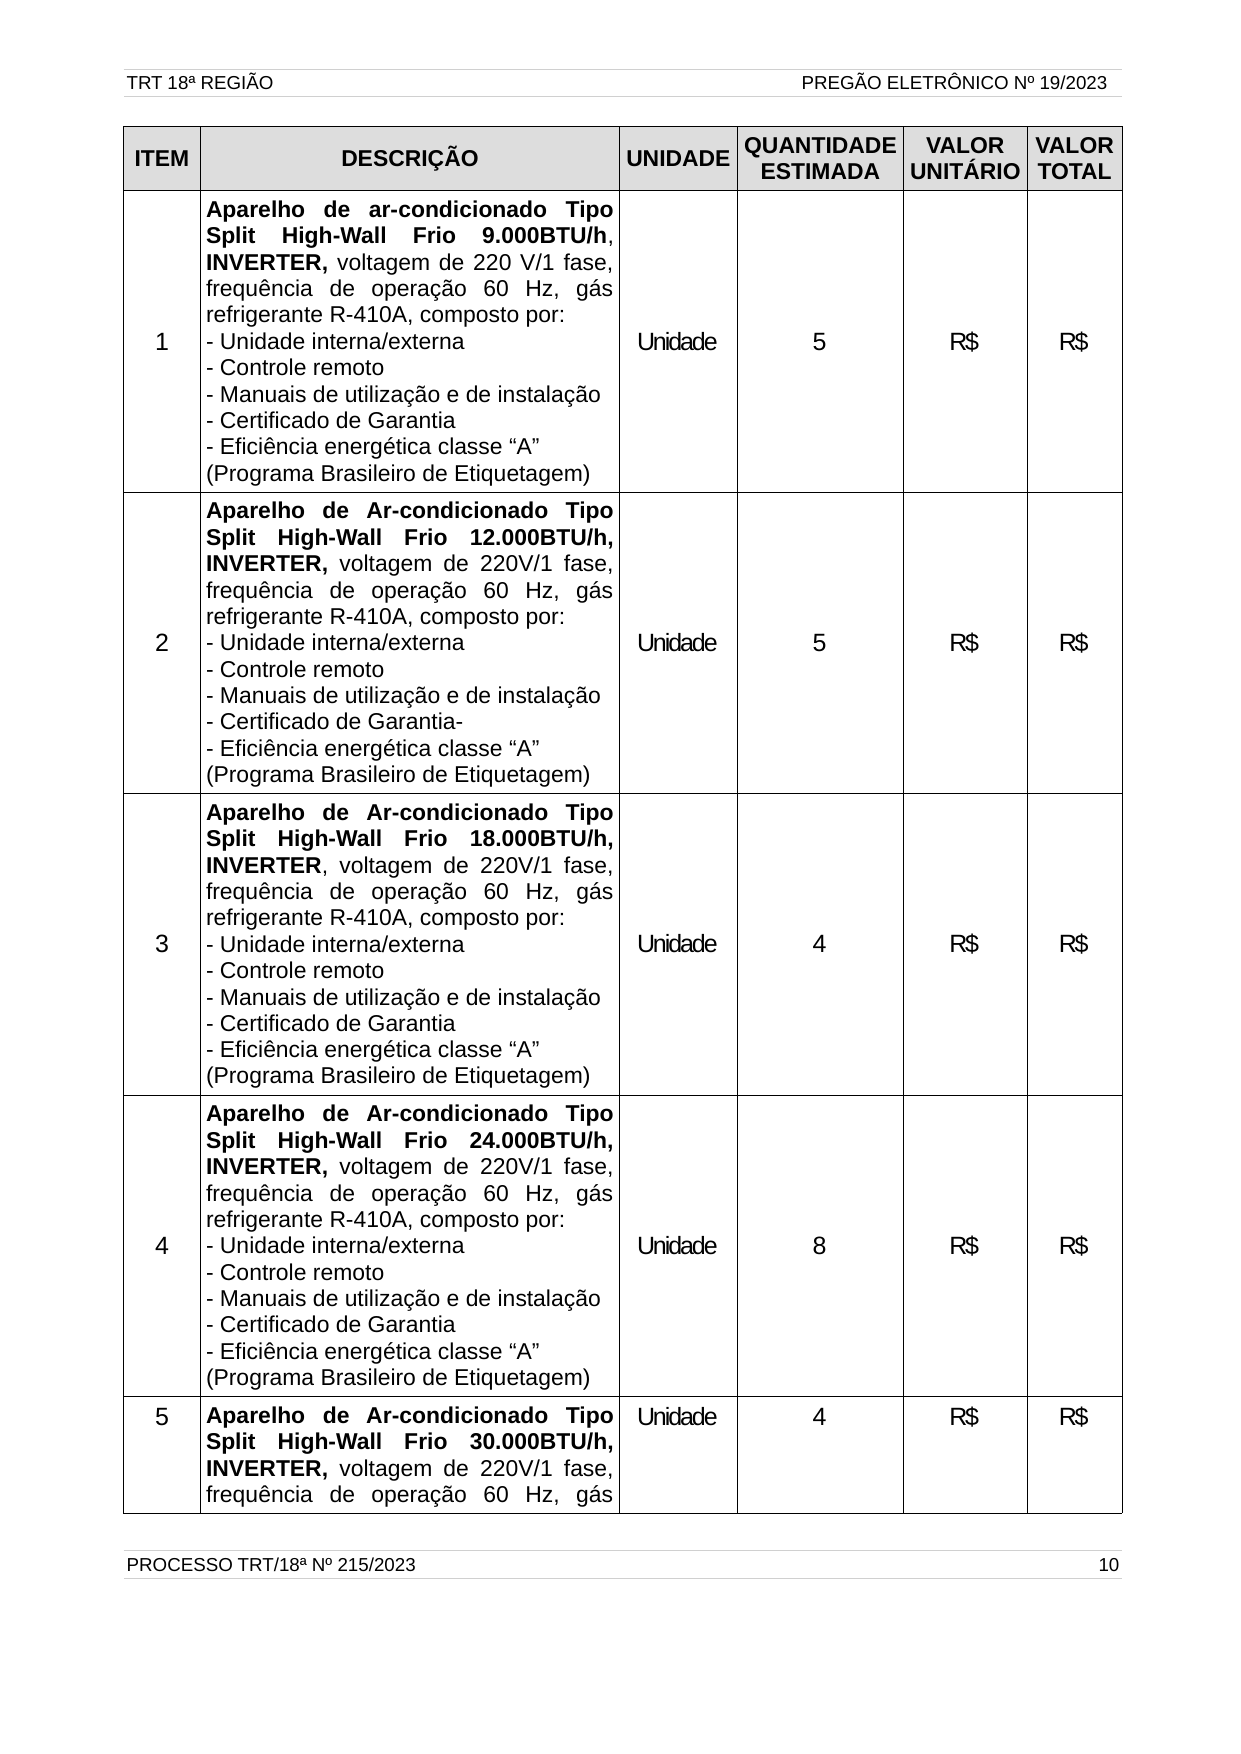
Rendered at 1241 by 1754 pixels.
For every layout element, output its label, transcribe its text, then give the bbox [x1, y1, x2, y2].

table_cell Aparelho de Ar-condicionado Tipo Split High-Wall Frio 18.000BTU/h, INVERTER, voltagem de 220V/1 fase, frequência de operação 60 Hz, gás refrigerante R-410A, composto por: - Unidade interna/externa - Controle remoto - Manuais de utilização e de instalação - Certificado de Garantia - Eficiência energética classe “A” (Programa Brasileiro de Etiquetagem) [201, 794, 619, 1094]
table_cell R$ [904, 1397, 1027, 1513]
table_cell R$ [1028, 794, 1122, 1094]
table_cell QUANTIDADE ESTIMADA [738, 127, 903, 190]
table_cell Aparelho de ar-condicionado Tipo Split High-Wall Frio 9.000BTU/h, INVERTER, voltagem de 220 V/1 fase, frequência de operação 60 Hz, gás refrigerante R-410A, composto por: - Unidade interna/externa - Controle remoto - Manuais de utilização e de instalação - Certificado de Garantia - Eficiência energética classe “A” (Programa Brasileiro de Etiquetagem) [201, 191, 619, 492]
table_cell Unidade [620, 191, 737, 492]
table_cell 1 [124, 191, 200, 492]
table_cell VALOR UNITÁRIO [904, 127, 1027, 190]
table_cell R$ [1028, 191, 1122, 492]
table_cell R$ [1028, 1096, 1122, 1396]
table_cell Unidade [620, 493, 737, 793]
table_cell Aparelho de Ar-condicionado Tipo Split High-Wall Frio 24.000BTU/h, INVERTER, voltagem de 220V/1 fase, frequência de operação 60 Hz, gás refrigerante R-410A, composto por: - Unidade interna/externa - Controle remoto - Manuais de utilização e de instalação - Certificado de Garantia - Eficiência energética classe “A” (Programa Brasileiro de Etiquetagem) [201, 1096, 619, 1396]
table_cell Aparelho de Ar-condicionado Tipo Split High-Wall Frio 30.000BTU/h, INVERTER, voltagem de 220V/1 fase, frequência de operação 60 Hz, gás [201, 1397, 619, 1513]
table_cell R$ [904, 493, 1027, 793]
table_cell 5 [738, 191, 903, 492]
table_cell 4 [738, 1397, 903, 1513]
table_cell UNIDADE [620, 127, 737, 190]
table_cell 5 [738, 493, 903, 793]
table_cell VALOR TOTAL [1028, 127, 1122, 190]
table_cell R$ [904, 1096, 1027, 1396]
table_cell 3 [124, 794, 200, 1094]
table_cell ITEM [124, 127, 200, 190]
table_cell R$ [904, 794, 1027, 1094]
table_cell 5 [124, 1397, 200, 1513]
table_cell Unidade [620, 1096, 737, 1396]
table_cell 4 [738, 794, 903, 1094]
table_cell 4 [124, 1096, 200, 1396]
table_cell DESCRIÇÃO [201, 127, 619, 190]
table_cell Unidade [620, 1397, 737, 1513]
table_cell R$ [1028, 1397, 1122, 1513]
table_cell R$ [1028, 493, 1122, 793]
table_cell 2 [124, 493, 200, 793]
table_cell R$ [904, 191, 1027, 492]
table_cell Aparelho de Ar-condicionado Tipo Split High-Wall Frio 12.000BTU/h, INVERTER, voltagem de 220V/1 fase, frequência de operação 60 Hz, gás refrigerante R-410A, composto por: - Unidade interna/externa - Controle remoto - Manuais de utilização e de instalação - Certificado de Garantia- - Eficiência energética classe “A” (Programa Brasileiro de Etiquetagem) [201, 493, 619, 793]
table_cell 8 [738, 1096, 903, 1396]
table_cell Unidade [620, 794, 737, 1094]
